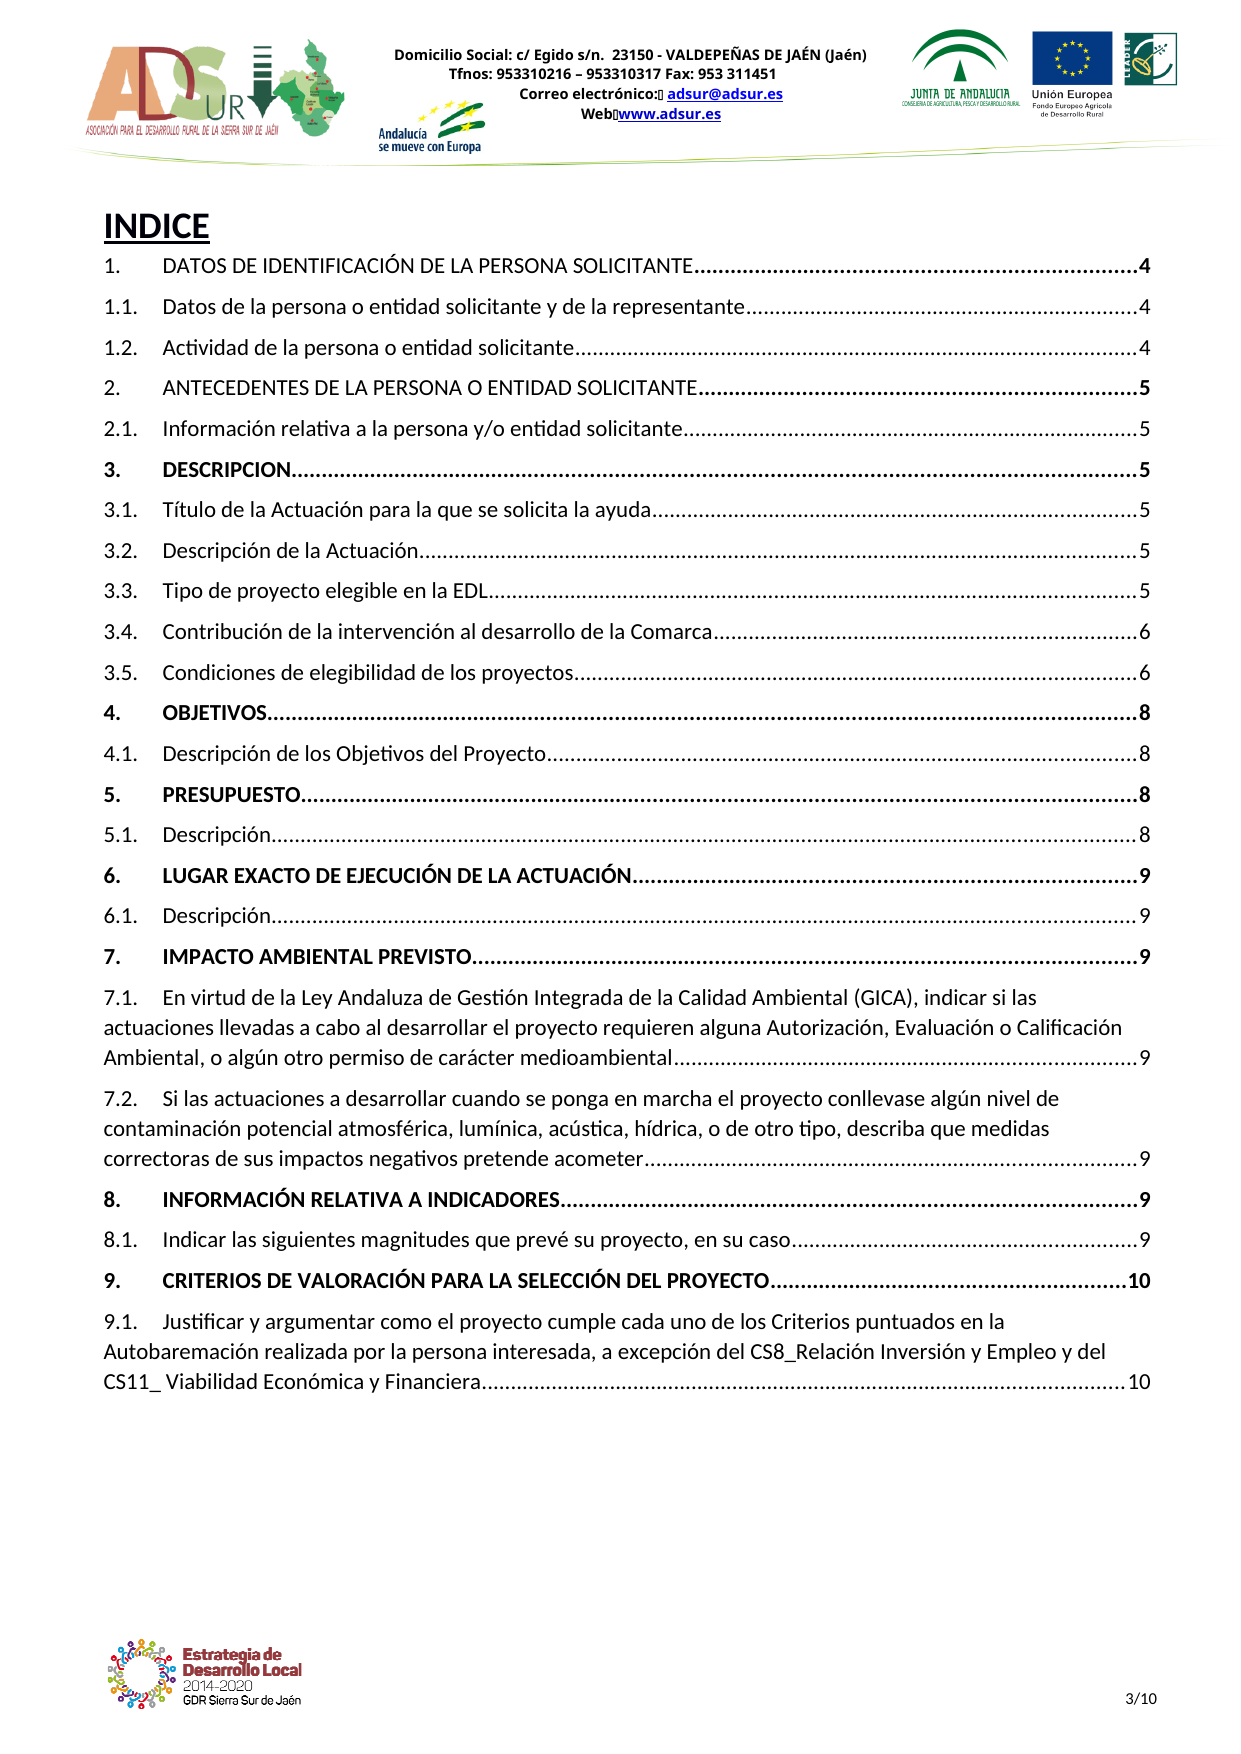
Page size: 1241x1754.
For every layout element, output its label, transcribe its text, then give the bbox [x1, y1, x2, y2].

text 1.2. Actividad de la persona o entidad solicitante 4 [103, 333, 1152, 361]
text 3. DESCRIPCION 5 [103, 455, 1152, 483]
text 3.3. Tipo de proyecto elegible en la EDL 5 [103, 577, 1152, 605]
text 5. PRESUPUESTO 8 [103, 780, 1152, 808]
text 9.1. Justificar y argumentar como el proyecto cumple cada uno de los Criterios puntuados en la Autobaremación realizada por la persona interesada, a excepción del CS8_Relación Inversión y Empleo y del CS11_ Viabilidad Económica y Financiera 10 [103, 1307, 1152, 1395]
text 3.5. Condiciones de elegibilidad de los proyectos 6 [103, 658, 1152, 686]
text 1.1. Datos de la persona o entidad solicitante y de la representante 4 [103, 292, 1152, 320]
subtitle INDICE [103, 202, 1152, 248]
text 7. IMPACTO AMBIENTAL PREVISTO 9 [103, 942, 1152, 970]
text 7.2. Si las actuaciones a desarrollar cuando se ponga en marcha el proyecto conllevase algún nivel de contaminación potencial atmosférica, lumínica, acústica, hídrica, o de otro tipo, describa que medidas correctoras de sus impactos negativos pretende acometer 9 [103, 1084, 1152, 1172]
text 9. CRITERIOS DE VALORACIÓN PARA LA SELECCIÓN DEL PROYECTO 10 [103, 1266, 1152, 1294]
text 4. OBJETIVOS 8 [103, 698, 1152, 727]
picture [1027, 27, 1180, 119]
text 8. INFORMACIÓN RELATIVA A INDICADORES 9 [103, 1185, 1152, 1213]
text 3.2. Descripción de la Actuación 5 [103, 536, 1152, 564]
text 1. DATOS DE IDENTIFICACIÓN DE LA PERSONA SOLICITANTE 4 [103, 252, 1152, 280]
text 7.1. En virtud de la Ley Andaluza de Gestión Integrada de la Calidad Ambiental (GICA), indicar si las actuaciones llevadas a cabo al desarrollar el proyecto requieren alguna Autorización, Evaluación o Calificación Ambiental, o algún otro permiso de carácter medioambiental 9 [103, 983, 1152, 1071]
text 5.1. Descripción 8 [103, 820, 1152, 848]
picture [107, 1639, 302, 1709]
text 3.1. Título de la Actuación para la que se solicita la ayuda 5 [103, 495, 1152, 523]
text 8.1. Indicar las siguientes magnitudes que prevé su proyecto, en su caso 9 [103, 1226, 1152, 1254]
text 4.1. Descripción de los Objetivos del Proyecto 8 [103, 739, 1152, 767]
text 6. LUGAR EXACTO DE EJECUCIÓN DE LA ACTUACIÓN 9 [103, 861, 1152, 889]
text 3.4. Contribución de la intervención al desarrollo de la Comarca 6 [103, 617, 1152, 645]
text 2.1. Información relativa a la persona y/o entidad solicitante 5 [103, 414, 1152, 442]
picture [57, 39, 1240, 192]
picture [899, 27, 1022, 112]
text 6.1. Descripción 9 [103, 902, 1152, 930]
text 2. ANTECEDENTES DE LA PERSONA O ENTIDAD SOLICITANTE 5 [103, 373, 1152, 402]
